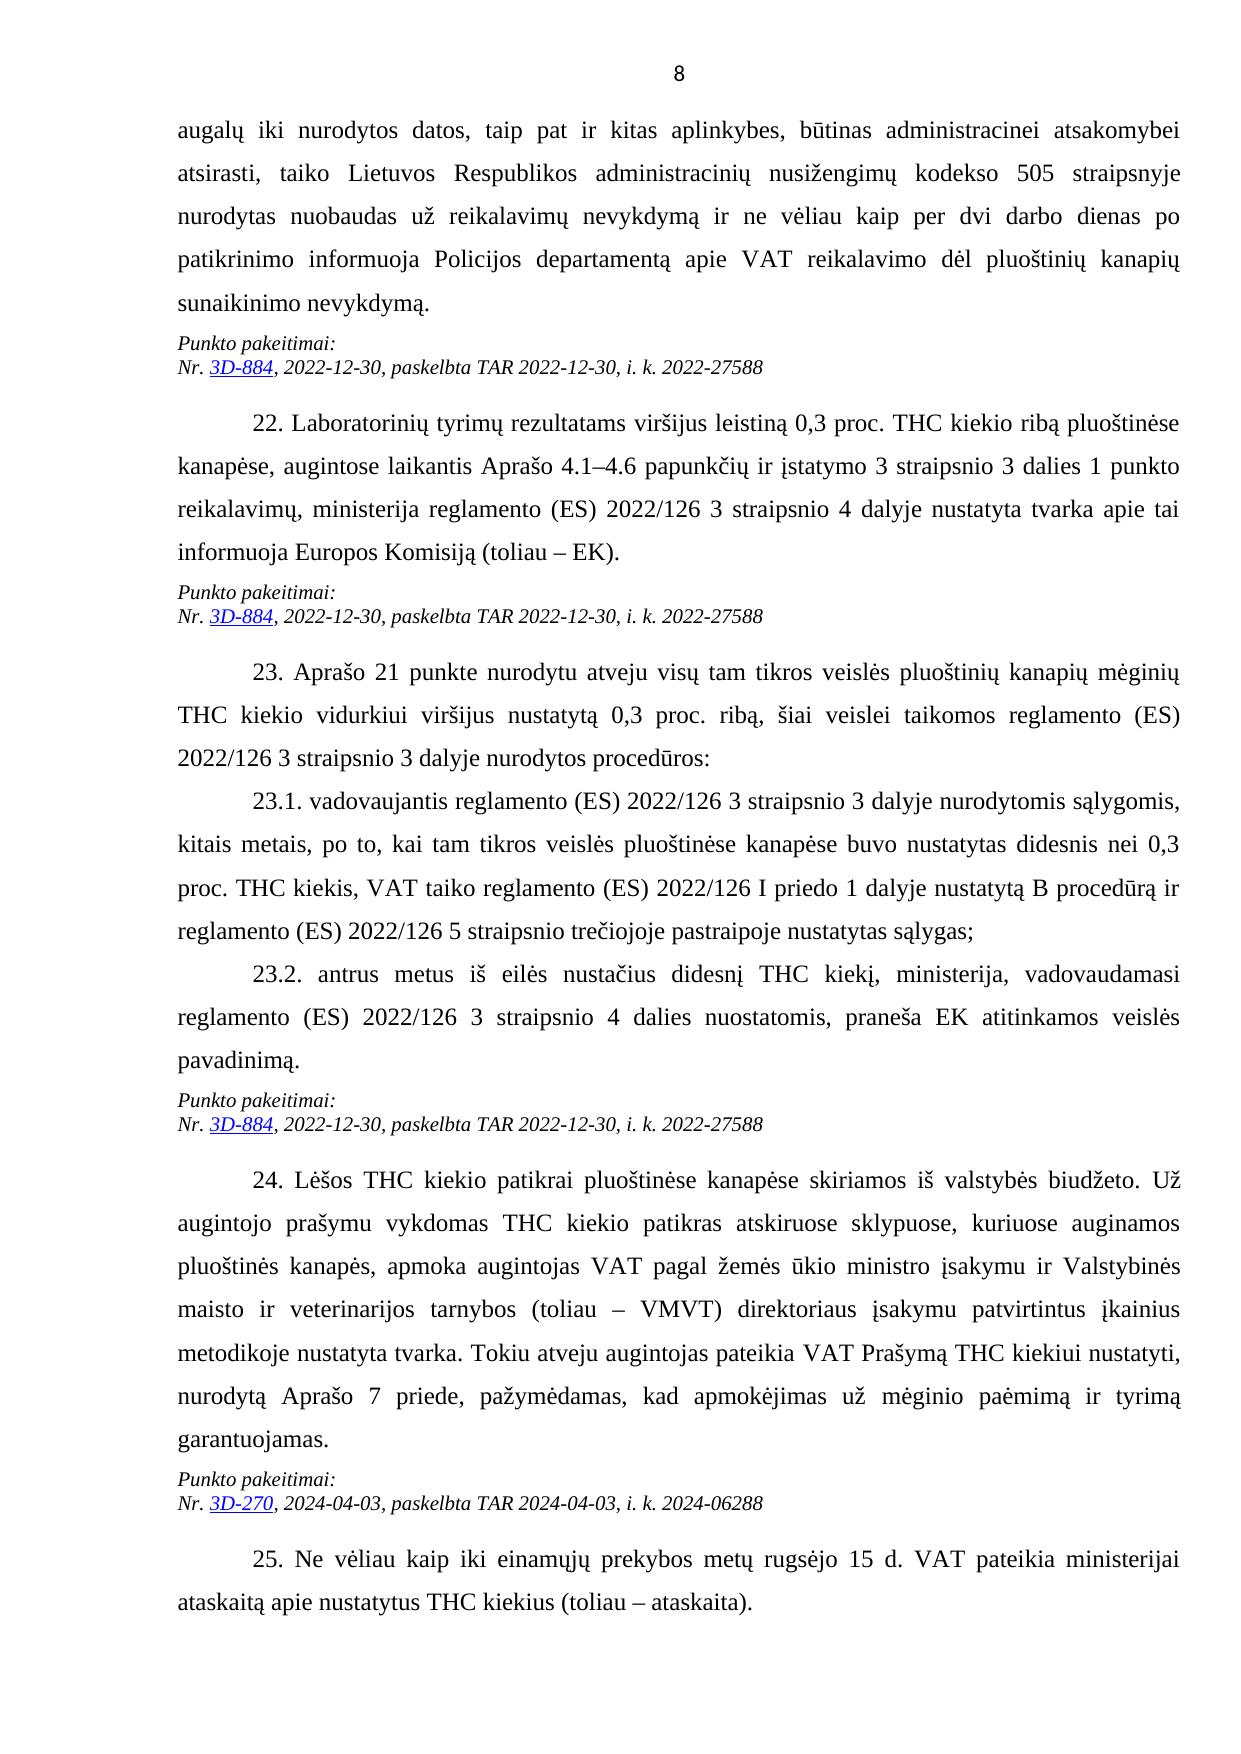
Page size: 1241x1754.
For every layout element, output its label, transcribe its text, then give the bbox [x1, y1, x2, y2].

text 22. Laboratorinių tyrimų rezultatams viršijus leistiną 0,3 proc. THC kiekio ribą pluoštinėse kanapėse, augintose laikantis Aprašo 4.1–4.6 papunkčių ir įstatymo 3 straipsnio 3 dalies 1 punkto reikalavimų, ministerija reglamento (ES) 2022/126 3 straipsnio 4 dalyje nustatyta tvarka apie tai informuoja Europos Komisiją (toliau – EK). [177, 408, 1181, 566]
text 23.2. antrus metus iš eilės nustačius didesnį THC kiekį, ministerija, vadovaudamasi reglamento (ES) 2022/126 3 straipsnio 4 dalies nuostatomis, praneša EK atitinkamos veislės pavadinimą. [177, 959, 1181, 1074]
text Nr. 3D-884, 2022-12-30, paskelbta TAR 2022-12-30, i. k. 2022-27588 [177, 604, 1181, 628]
text Punkto pakeitimai: [177, 1467, 1181, 1491]
text Nr. 3D-884, 2022-12-30, paskelbta TAR 2022-12-30, i. k. 2022-27588 [177, 355, 1181, 379]
text Punkto pakeitimai: [177, 1088, 1181, 1112]
text augalų iki nurodytos datos, taip pat ir kitas aplinkybes, būtinas administracinei atsakomybei atsirasti, taiko Lietuvos Respublikos administracinių nusižengimų kodekso 505 straipsnyje nurodytas nuobaudas už reikalavimų nevykdymą ir ne vėliau kaip per dvi darbo dienas po patikrinimo informuoja Policijos departamentą apie VAT reikalavimo dėl pluoštinių kanapių sunaikinimo nevykdymą. [177, 115, 1181, 316]
text 23. Aprašo 21 punkte nurodytu atveju visų tam tikros veislės pluoštinių kanapių mėginių THC kiekio vidurkiui viršijus nustatytą 0,3 proc. ribą, šiai veislei taikomos reglamento (ES) 2022/126 3 straipsnio 3 dalyje nurodytos procedūros: [177, 657, 1181, 772]
text Nr. 3D-270, 2024-04-03, paskelbta TAR 2024-04-03, i. k. 2024-06288 [177, 1491, 1181, 1515]
text Nr. 3D-884, 2022-12-30, paskelbta TAR 2022-12-30, i. k. 2022-27588 [177, 1112, 1181, 1136]
text 24. Lėšos THC kiekio patikrai pluoštinėse kanapėse skiriamos iš valstybės biudžeto. Už augintojo prašymu vykdomas THC kiekio patikras atskiruose sklypuose, kuriuose auginamos pluoštinės kanapės, apmoka augintojas VAT pagal žemės ūkio ministro įsakymu ir Valstybinės maisto ir veterinarijos tarnybos (toliau – VMVT) direktoriaus įsakymu patvirtintus įkainius metodikoje nustatyta tvarka. Tokiu atveju augintojas pateikia VAT Prašymą THC kiekiui nustatyti, nurodytą Aprašo 7 priede, pažymėdamas, kad apmokėjimas už mėginio paėmimą ir tyrimą garantuojamas. [177, 1165, 1181, 1453]
text Punkto pakeitimai: [177, 331, 1181, 355]
text 23.1. vadovaujantis reglamento (ES) 2022/126 3 straipsnio 3 dalyje nurodytomis sąlygomis, kitais metais, po to, kai tam tikros veislės pluoštinėse kanapėse buvo nustatytas didesnis nei 0,3 proc. THC kiekis, VAT taiko reglamento (ES) 2022/126 I priedo 1 dalyje nustatytą B procedūrą ir reglamento (ES) 2022/126 5 straipsnio trečiojoje pastraipoje nustatytas sąlygas; [177, 786, 1181, 944]
text 25. Ne vėliau kaip iki einamųjų prekybos metų rugsėjo 15 d. VAT pateikia ministerijai ataskaitą apie nustatytus THC kiekius (toliau – ataskaita). [177, 1544, 1181, 1616]
text Punkto pakeitimai: [177, 580, 1181, 604]
